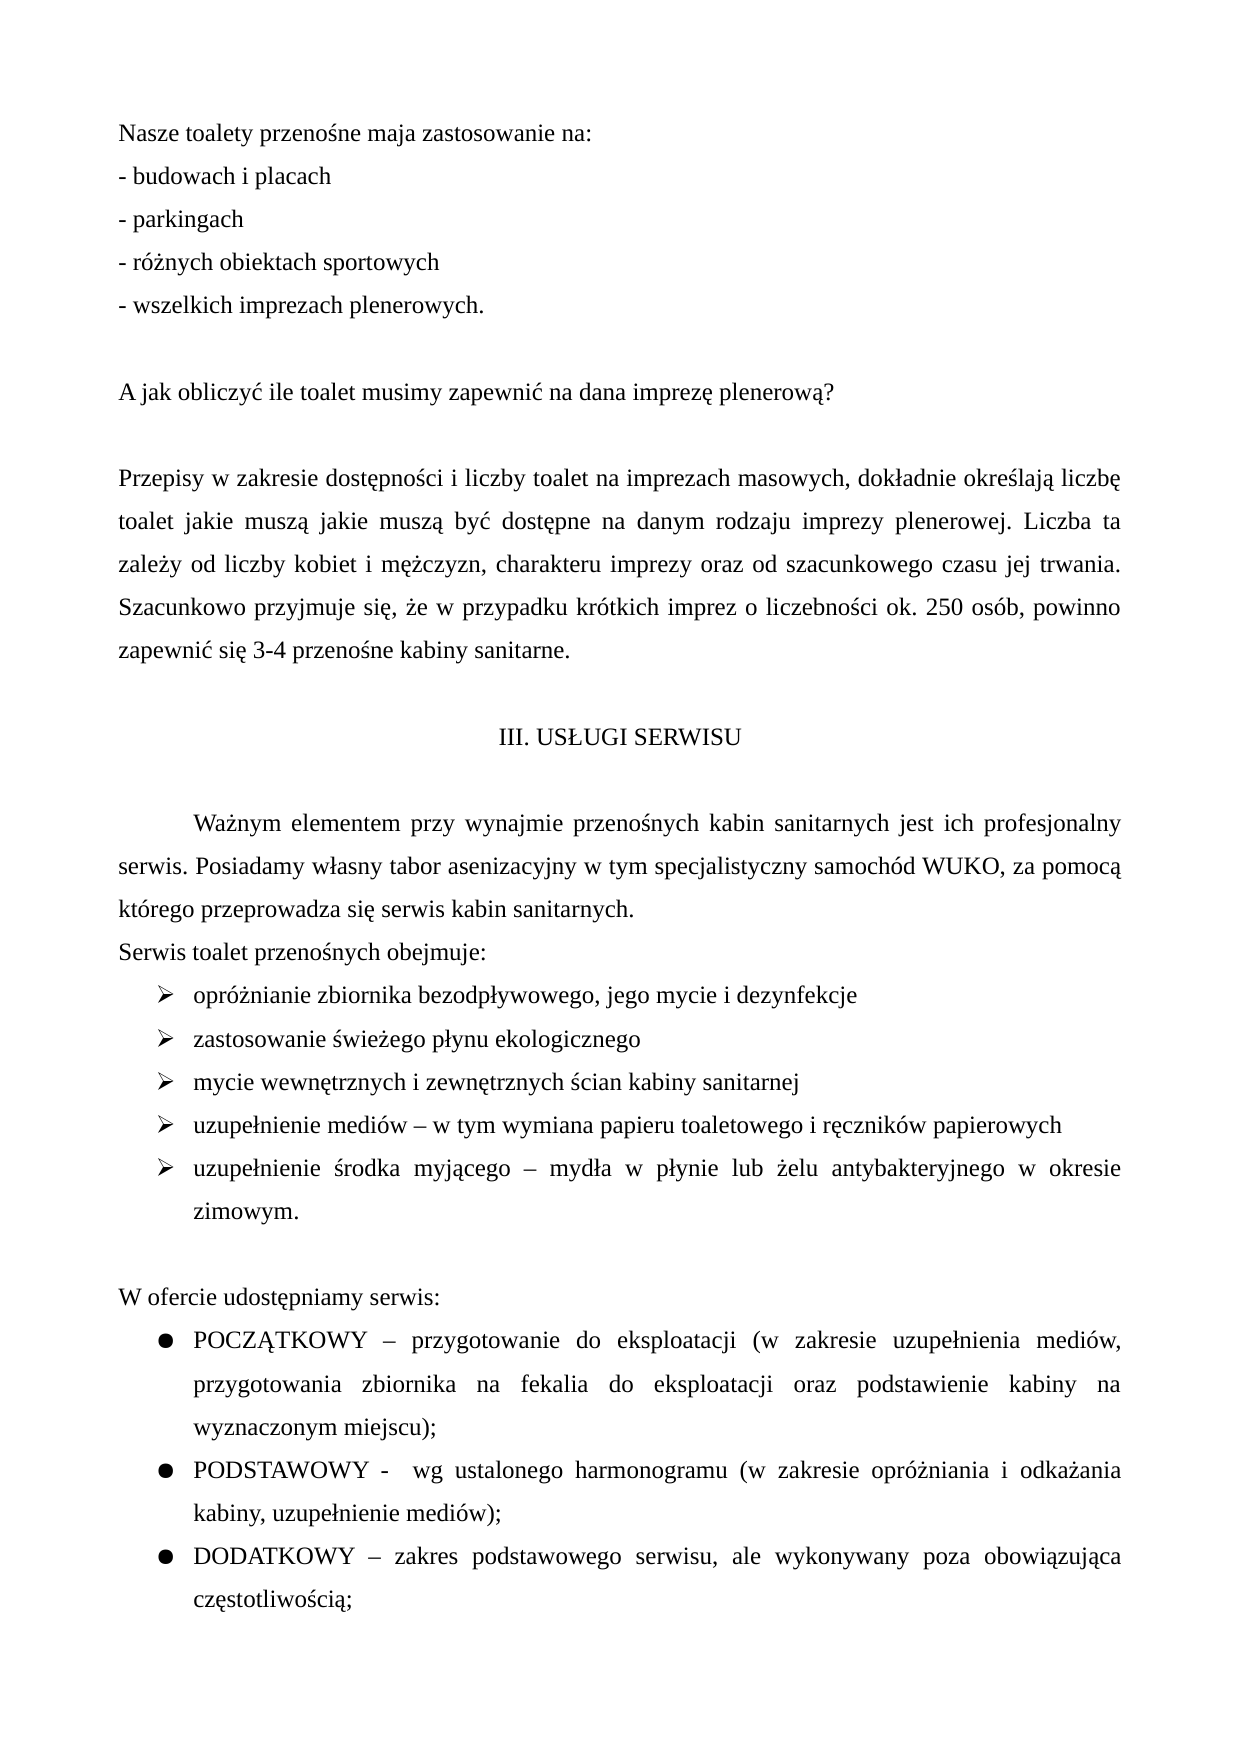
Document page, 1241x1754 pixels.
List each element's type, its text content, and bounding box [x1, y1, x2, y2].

text III. USŁUGI SERWISU [118, 722, 1122, 751]
list uzupełnienie mediów – w tym wymiana papieru toaletowego i ręczników papierowych [156, 1110, 1122, 1139]
list opróżnianie zbiornika bezodpływowego, jego mycie i dezynfekcje [156, 981, 1122, 1009]
text A jak obliczyć ile toalet musimy zapewnić na dana imprezę plenerową? [118, 377, 1122, 406]
list mycie wewnętrznych i zewnętrznych ścian kabiny sanitarnej [156, 1067, 1122, 1096]
text - parkingach [118, 204, 1122, 233]
text - różnych obiektach sportowych [118, 247, 1122, 276]
text Ważnym elementem przy wynajmie przenośnych kabin sanitarnych jest ich profesjonalny serwis. Posiadamy własny tabor asenizacyjny w tym specjalistyczny samochód WUKO, za pomocą którego przeprowadza się serwis kabin sanitarnych. [118, 808, 1122, 923]
list POCZĄTKOWY – przygotowanie do eksploatacji (w zakresie uzupełnienia mediów, przygotowania zbiornika na fekalia do eksploatacji oraz podstawienie kabiny na wyznaczonym miejscu); [156, 1326, 1122, 1441]
list PODSTAWOWY - wg ustalonego harmonogramu (w zakresie opróżniania i odkażania kabiny, uzupełnienie mediów); [156, 1455, 1122, 1527]
list zastosowanie świeżego płynu ekologicznego [156, 1024, 1122, 1052]
list DODATKOWY – zakres podstawowego serwisu, ale wykonywany poza obowiązująca częstotliwością; [156, 1541, 1122, 1613]
text - wszelkich imprezach plenerowych. [118, 291, 1122, 319]
text Nasze toalety przenośne maja zastosowanie na: [118, 118, 1122, 147]
text W ofercie udostępniamy serwis: [118, 1282, 1122, 1311]
list uzupełnienie środka myjącego – mydła w płynie lub żelu antybakteryjnego w okresie zimowym. [156, 1153, 1122, 1225]
text - budowach i placach [118, 161, 1122, 190]
text Przepisy w zakresie dostępności i liczby toalet na imprezach masowych, dokładnie określają liczbę toalet jakie muszą jakie muszą być dostępne na danym rodzaju imprezy plenerowej. Liczba ta zależy od liczby kobiet i mężczyzn, charakteru imprezy oraz od szacunkowego czasu jej trwania. Szacunkowo przyjmuje się, że w przypadku krótkich imprez o liczebności ok. 250 osób, powinno zapewnić się 3-4 przenośne kabiny sanitarne. [118, 463, 1122, 664]
text Serwis toalet przenośnych obejmuje: [118, 937, 1122, 966]
